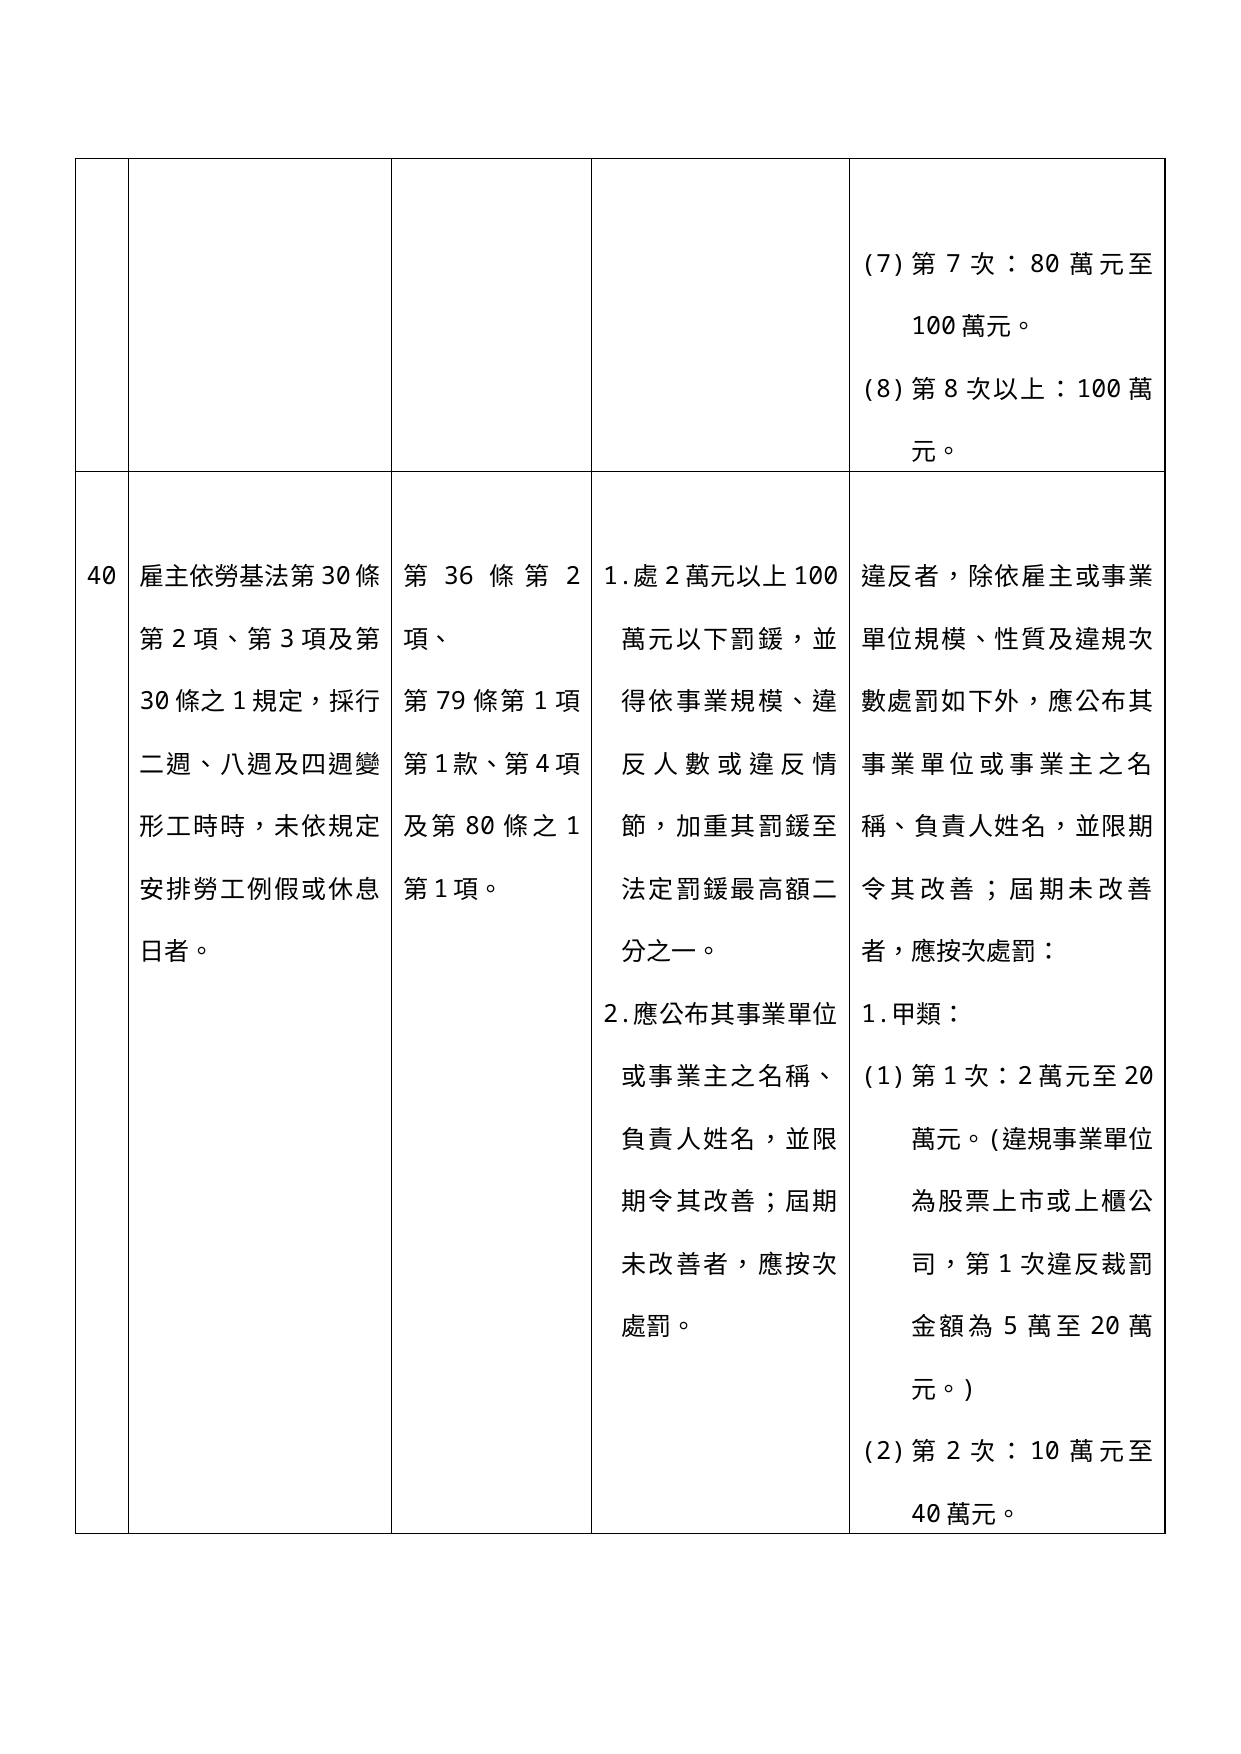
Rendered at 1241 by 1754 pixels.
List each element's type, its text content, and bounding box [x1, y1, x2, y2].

table_cell [392, 159, 591, 471]
table_cell [592, 159, 849, 471]
table_cell 違反者，除依雇主或事業單位規模、性質及違規次數處罰如下外，應公布其事業單位或事業主之名稱、負責人姓名，並限期令其改善；屆期未改善者，應按次處罰： 1.甲類： 第1次：2萬元至20萬元。(違規事業單位為股票上市或上櫃公司，第1次違反裁罰金額為5萬至20萬元。) 第2次：10萬元至40萬元。 第3次：30萬元至60萬元。 第4次：60萬元至80萬元。 第5次以上：80萬元至100萬元。 2.乙類： 第1次：2萬元至15萬元。 第2次：5萬元至20萬元。 第3次：15萬元至30萬元。 第4次：30萬元至45萬元。 第5次：45萬元至60萬元。 第6次：60萬元至80萬元。 第7次：80萬元至100萬元。 第8次以上：100萬元。 [850, 159, 1164, 471]
table_cell 1.處2萬元以上100萬元以下罰鍰，並得依事業規模、違反人數或違反情節，加重其罰鍰至法定罰鍰最高額二分之一。 2.應公布其事業單位或事業主之名稱、負責人姓名，並限期令其改善；屆期未改善者，應按次處罰。 [592, 472, 849, 1533]
table_cell 第36條第2項、 第79條第1項第1款、第4項及第80條之1第1項。 [392, 472, 591, 1533]
table_cell 40 [76, 472, 128, 1533]
table_cell 違反者，除依雇主或事業單位規模、性質及違規次數處罰如下外，應公布其事業單位或事業主之名稱、負責人姓名，並限期令其改善；屆期未改善者，應按次處罰： 1.甲類： 第1次：2萬元至20萬元。(違規事業單位為股票上市或上櫃公司，第1次違反裁罰金額為5萬至20萬元。) 第2次：10萬元至40萬元。 第3次：30萬元至60萬元。 第4次：60萬元至80萬元。 第5次以上：80萬元至100萬元。 2.乙類： 第1次：2萬元至15萬元。 第2次：5萬元至20萬元。 第3次：15萬元至30萬元。 第4次：30萬元至45萬元。 第5次：45萬元至60萬元。 第6次：60萬元至80萬元。 第7次：80萬元至100萬元。 第8次以上：100萬元。 [850, 472, 1164, 1533]
table_cell [129, 159, 391, 471]
table_cell 雇主依勞基法第30條第2項、第3項及第30條之1規定，採行二週、八週及四週變形工時時，未依規定安排勞工例假或休息日者。 [129, 472, 391, 1533]
table_cell [76, 159, 128, 471]
